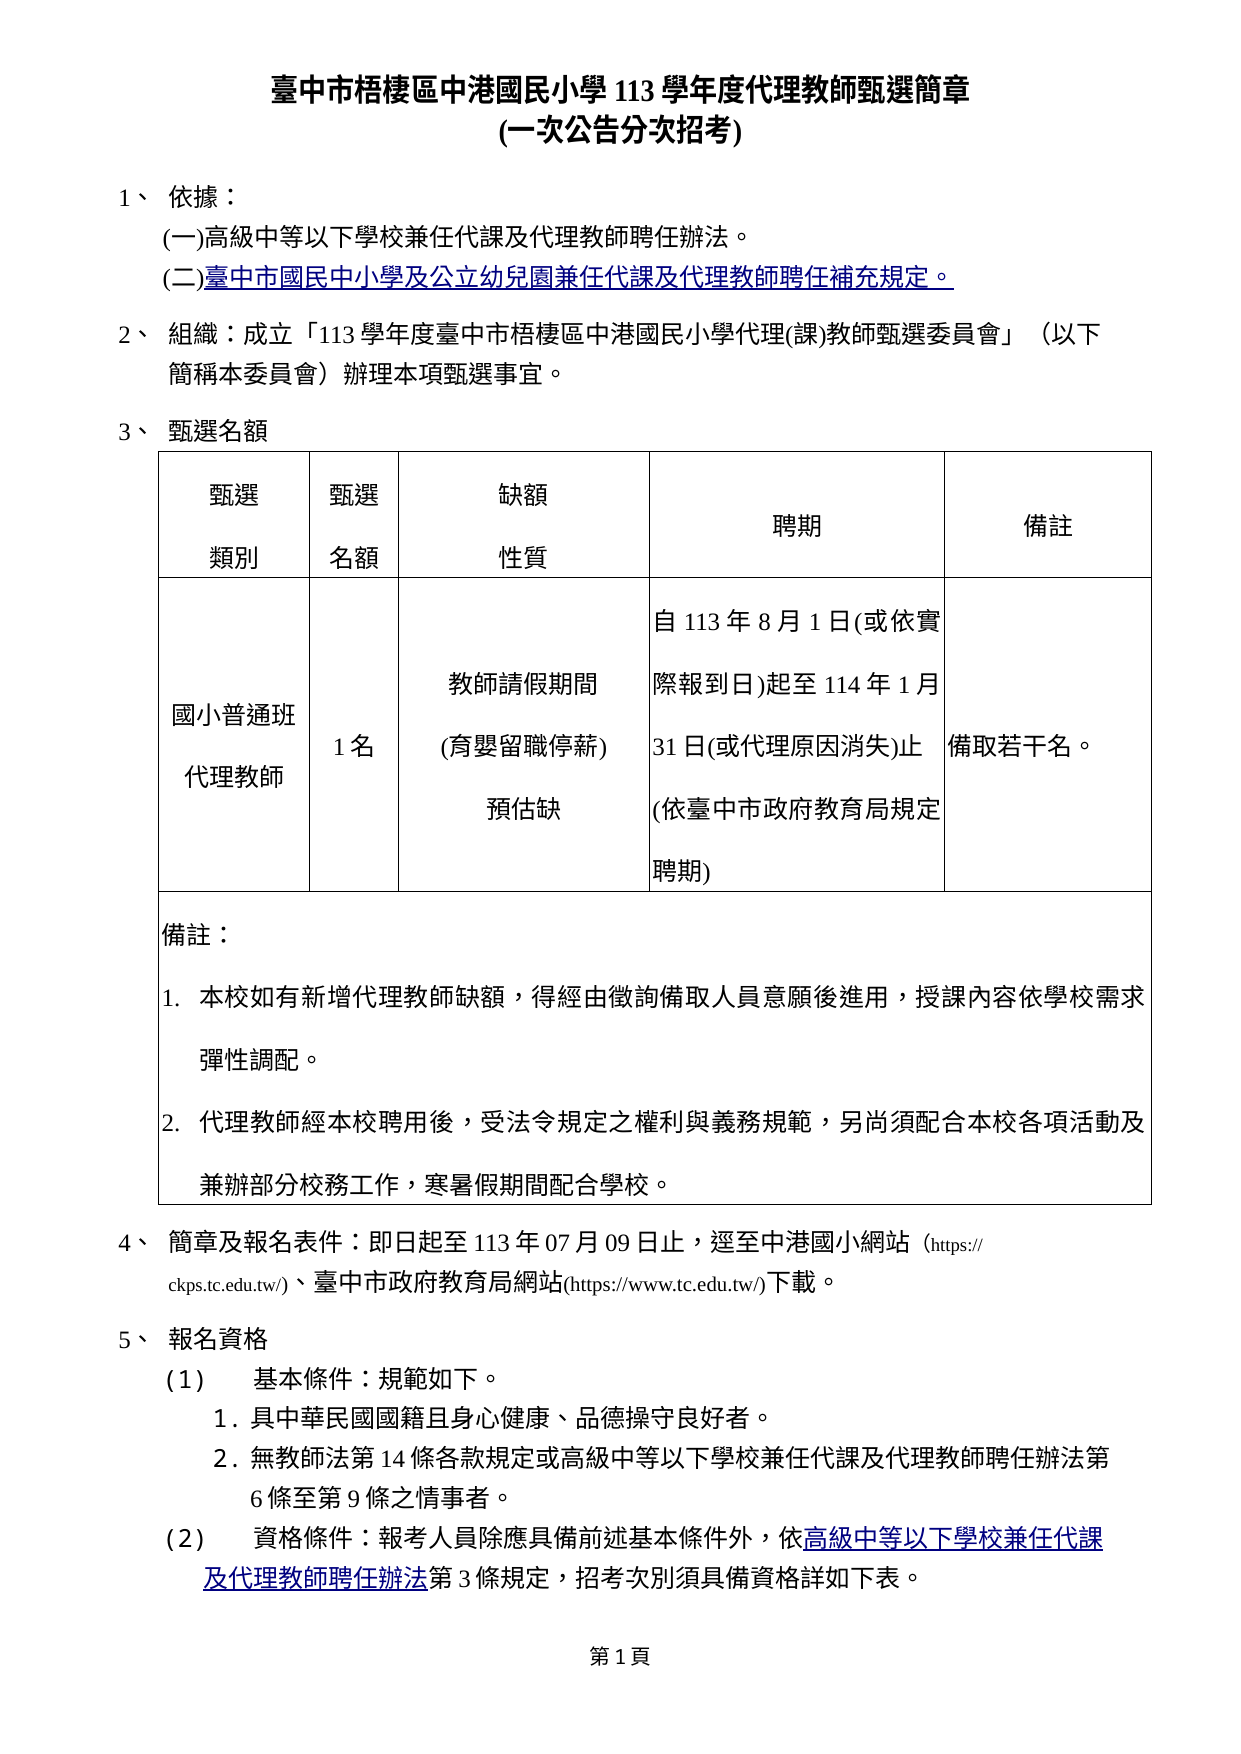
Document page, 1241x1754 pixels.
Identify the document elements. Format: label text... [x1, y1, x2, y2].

table_cell 備註： 本校如有新增代理教師缺額，得經由徵詢備取人員意願後進用，授課內容依學校需求彈性調配。 代理教師經本校聘用後，受法令規定之權利與義務規範，另尚須配合本校各項活動及兼辦部分校務工作，寒暑假期間配合學校。 [159, 892, 1151, 1204]
table_header 甄選 類別 [159, 452, 309, 577]
table_header 聘期 [650, 452, 944, 577]
list 依據： [118, 178, 1122, 214]
list 組織：成立「113學年度臺中市梧棲區中港國民小學代理(課)教師甄選委員會」（以下簡稱本委員會）辦理本項甄選事宜。 [118, 314, 1122, 390]
table_header 缺額 性質 [399, 452, 649, 577]
text 臺中市梧棲區中港國民小學113學年度代理教師甄選簡章 [118, 68, 1122, 109]
table_cell 自113年8月1日(或依實際報到日)起至114年1月31日(或代理原因消失)止 (依臺中市政府教育局規定聘期) [650, 578, 944, 891]
list 無教師法第14條各款規定或高級中等以下學校兼任代課及代理教師聘任辦法第6條至第9條之情事者。 [212, 1439, 1122, 1515]
list 具中華民國國籍且身心健康、品德操守良好者。 [212, 1399, 1122, 1435]
table_cell 國小普通班 代理教師 [159, 578, 309, 891]
table_cell 備取若干名。 [945, 578, 1151, 891]
table_header 備註 [945, 452, 1151, 577]
table_cell 1名 [310, 578, 398, 891]
list 簡章及報名表件：即日起至113年07月09日止，逕至中港國小網站（https://ckps.tc.edu.tw/)、臺中市政府教育局網站(https://www.tc.edu.tw/)下載。 [118, 1222, 1122, 1298]
text (二)臺中市國民中小學及公立幼兒園兼任代課及代理教師聘任補充規定。 [162, 257, 1122, 293]
list 報名資格 [118, 1319, 1122, 1356]
text (一次公告分次招考) [118, 109, 1122, 150]
list 甄選名額 [118, 411, 1122, 447]
list 資格條件：報考人員除應具備前述基本條件外，依高級中等以下學校兼任代課及代理教師聘任辦法第3條規定，招考次別須具備資格詳如下表。 [162, 1518, 1122, 1594]
list 基本條件：規範如下。 [162, 1359, 1122, 1395]
text (一)高級中等以下學校兼任代課及代理教師聘任辦法。 [162, 217, 1122, 254]
table_cell 教師請假期間 (育嬰留職停薪) 預估缺 [399, 578, 649, 891]
table_header 甄選 名額 [310, 452, 398, 577]
